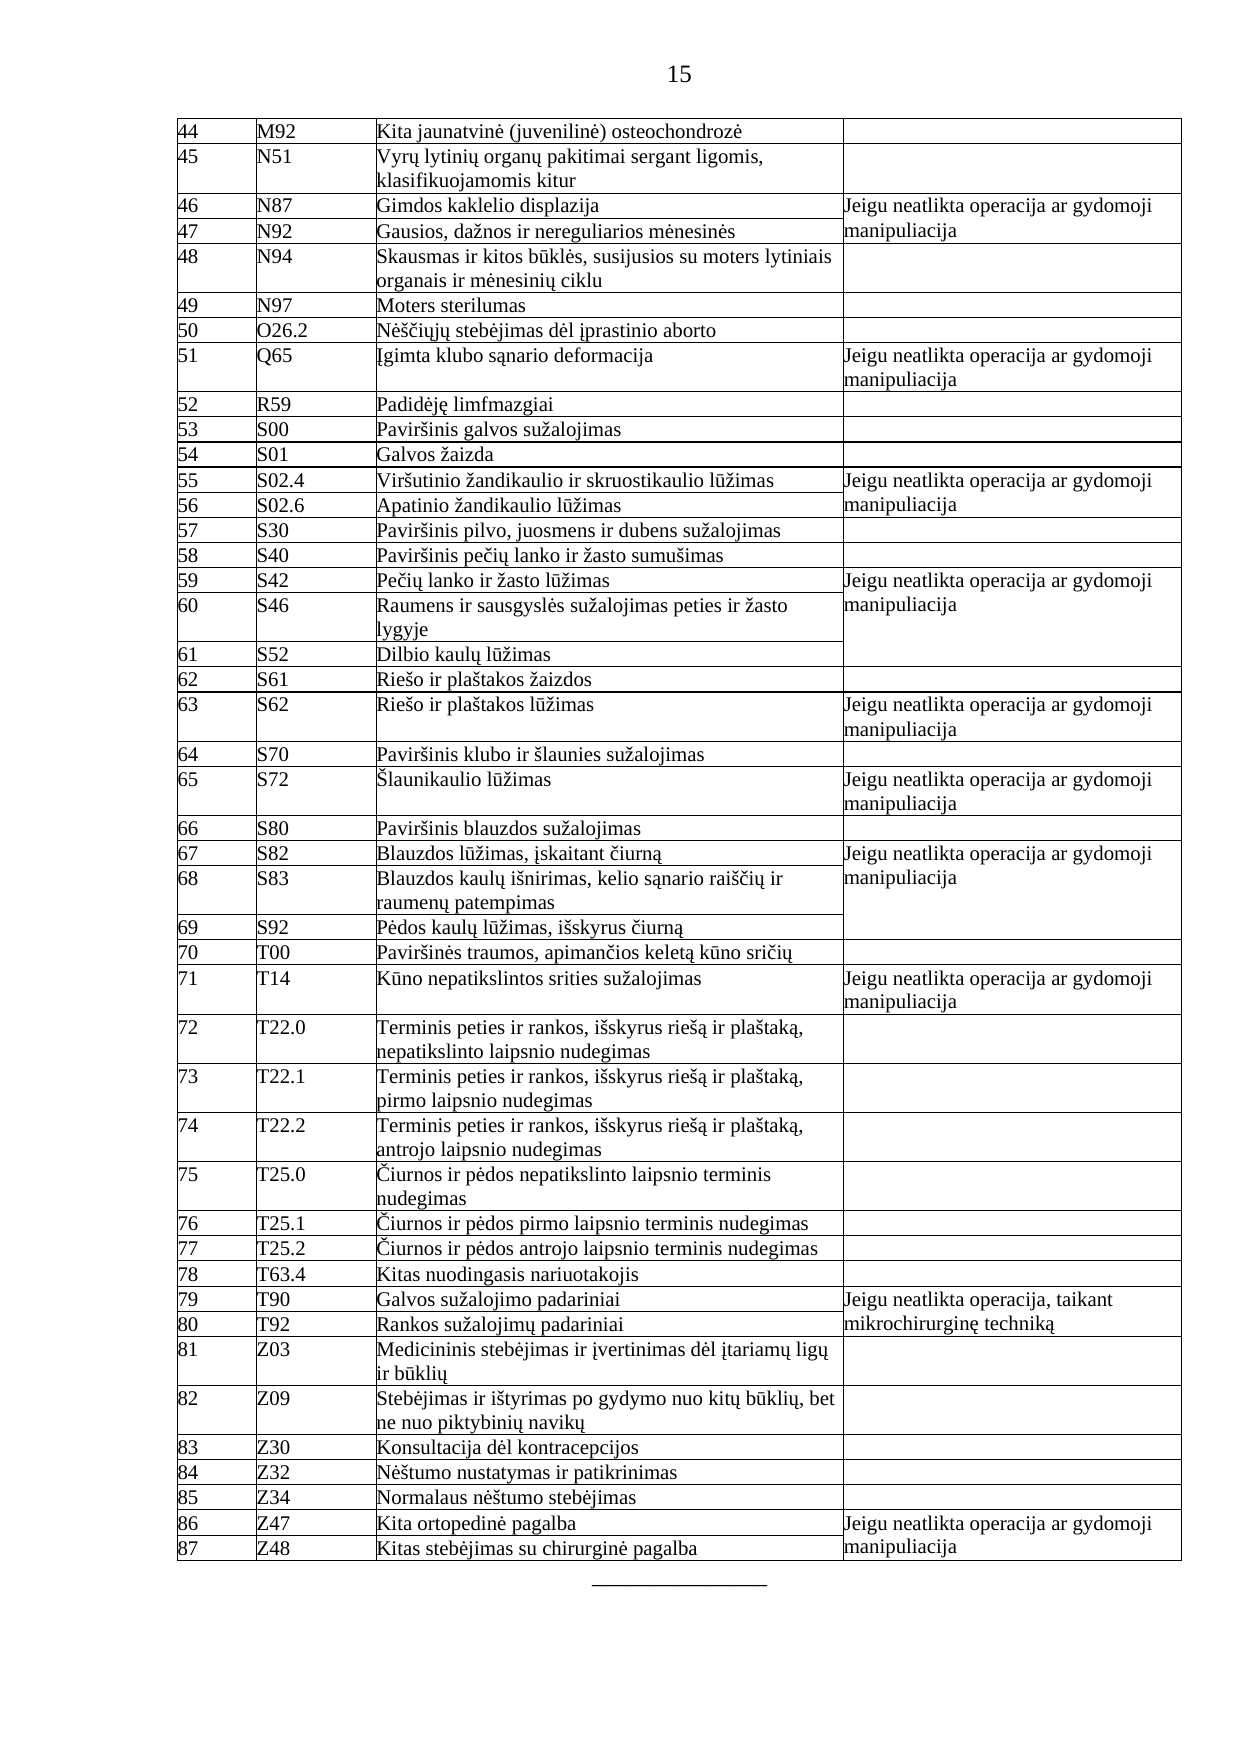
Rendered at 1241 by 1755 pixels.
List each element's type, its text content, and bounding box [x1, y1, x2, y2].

table_cell Z48 [257, 1536, 376, 1559]
table_cell [844, 443, 1181, 466]
table_cell 58 [178, 543, 256, 567]
table_cell Blauzdos lūžimas, įskaitant čiurną [377, 841, 843, 865]
table_cell T25.2 [257, 1236, 376, 1260]
table_cell Jeigu neatlikta operacija, taikant mikrochirurginę techniką [844, 1287, 1181, 1336]
table_cell Medicininis stebėjimas ir įvertinimas dėl įtariamų ligų ir būklių [377, 1337, 843, 1385]
table_cell [844, 417, 1181, 441]
table_cell S01 [257, 443, 376, 466]
table_cell Paviršinis blauzdos sužalojimas [377, 816, 843, 840]
table_cell Terminis peties ir rankos, išskyrus riešą ir plaštaką, antrojo laipsnio nudegimas [377, 1113, 843, 1161]
table_cell S70 [257, 742, 376, 766]
table_cell 72 [178, 1015, 256, 1063]
table_cell Gausios, dažnos ir nereguliarios mėnesinės [377, 219, 843, 243]
table_cell T00 [257, 940, 376, 964]
table_cell Jeigu neatlikta operacija ar gydomoji manipuliacija [844, 693, 1181, 741]
table_cell Galvos žaizda [377, 443, 843, 466]
table_cell [844, 293, 1181, 317]
table_cell 47 [178, 219, 256, 243]
table_cell 68 [178, 866, 256, 914]
table_cell 55 [178, 468, 256, 492]
table_cell 66 [178, 816, 256, 840]
table_cell Įgimta klubo sąnario deformacija [377, 343, 843, 391]
table_cell 81 [178, 1337, 256, 1385]
table_cell 86 [178, 1510, 256, 1534]
table_cell [844, 119, 1181, 143]
table_cell Pėdos kaulų lūžimas, išskyrus čiurną [377, 915, 843, 939]
table_cell Terminis peties ir rankos, išskyrus riešą ir plaštaką, pirmo laipsnio nudegimas [377, 1064, 843, 1112]
table_cell Rankos sužalojimų padariniai [377, 1312, 843, 1336]
table_cell 75 [178, 1162, 256, 1210]
table_cell M92 [257, 119, 376, 143]
table_cell Z34 [257, 1485, 376, 1509]
table_cell S52 [257, 642, 376, 666]
table_cell 74 [178, 1113, 256, 1161]
table_cell T90 [257, 1287, 376, 1311]
table_cell Viršutinio žandikaulio ir skruostikaulio lūžimas [377, 468, 843, 492]
table_cell [844, 244, 1181, 292]
table_cell [844, 816, 1181, 840]
table_cell S40 [257, 543, 376, 567]
table_cell Kitas stebėjimas su chirurginė pagalba [377, 1536, 843, 1559]
table_cell [844, 940, 1181, 964]
table_cell Stebėjimas ir ištyrimas po gydymo nuo kitų būklių, bet ne nuo piktybinių navikų [377, 1386, 843, 1434]
table_cell Jeigu neatlikta operacija ar gydomoji manipuliacija [844, 343, 1181, 391]
table_cell T22.2 [257, 1113, 376, 1161]
table_cell 63 [178, 693, 256, 741]
table_cell S61 [257, 667, 376, 691]
table_cell S02.4 [257, 468, 376, 492]
table_cell Nėštumo nustatymas ir patikrinimas [377, 1460, 843, 1484]
table_cell 48 [178, 244, 256, 292]
table_cell 70 [178, 940, 256, 964]
table_cell [844, 1261, 1181, 1286]
table_cell S62 [257, 693, 376, 741]
table_cell 53 [178, 417, 256, 441]
table_cell [844, 144, 1181, 192]
table_cell 60 [178, 593, 256, 641]
table_cell 85 [178, 1485, 256, 1509]
table_cell Jeigu neatlikta operacija ar gydomoji manipuliacija [844, 194, 1181, 243]
table_cell Riešo ir plaštakos lūžimas [377, 693, 843, 741]
table_cell [844, 1211, 1181, 1235]
table_cell [844, 1485, 1181, 1509]
table_cell Z47 [257, 1510, 376, 1534]
table_cell 82 [178, 1386, 256, 1434]
table_cell Paviršinis klubo ir šlaunies sužalojimas [377, 742, 843, 766]
table_cell T25.1 [257, 1211, 376, 1235]
table_cell 73 [178, 1064, 256, 1112]
table_cell Blauzdos kaulų išnirimas, kelio sąnario raiščių ir raumenų patempimas [377, 866, 843, 914]
table_cell 76 [178, 1211, 256, 1235]
table_cell Z09 [257, 1386, 376, 1434]
table_cell N87 [257, 194, 376, 217]
table_cell [844, 392, 1181, 416]
table_cell 54 [178, 443, 256, 466]
table_cell Terminis peties ir rankos, išskyrus riešą ir plaštaką, nepatikslinto laipsnio nudegimas [377, 1015, 843, 1063]
table_cell T22.0 [257, 1015, 376, 1063]
table_cell [844, 667, 1181, 691]
table_cell Z03 [257, 1337, 376, 1385]
table_cell Paviršinis pilvo, juosmens ir dubens sužalojimas [377, 518, 843, 542]
table_cell 78 [178, 1261, 256, 1286]
table_cell 64 [178, 742, 256, 766]
table_cell Padidėję limfmazgiai [377, 392, 843, 416]
table_cell Raumens ir sausgyslės sužalojimas peties ir žasto lygyje [377, 593, 843, 641]
table_cell O26.2 [257, 318, 376, 342]
table_cell Šlaunikaulio lūžimas [377, 767, 843, 815]
table_cell [844, 1015, 1181, 1063]
table_cell Jeigu neatlikta operacija ar gydomoji manipuliacija [844, 841, 1181, 939]
table_cell [844, 518, 1181, 542]
table_cell Paviršinis pečių lanko ir žasto sumušimas [377, 543, 843, 567]
table_cell Z30 [257, 1435, 376, 1459]
table_cell 62 [178, 667, 256, 691]
table_cell 50 [178, 318, 256, 342]
table_cell [844, 1337, 1181, 1385]
table_cell S30 [257, 518, 376, 542]
table_cell N51 [257, 144, 376, 192]
table_cell S02.6 [257, 493, 376, 517]
table_cell Riešo ir plaštakos žaizdos [377, 667, 843, 691]
table_cell 51 [178, 343, 256, 391]
table_cell Normalaus nėštumo stebėjimas [377, 1485, 843, 1509]
table_cell [844, 1460, 1181, 1484]
table_cell Gimdos kaklelio displazija [377, 194, 843, 217]
table_cell Jeigu neatlikta operacija ar gydomoji manipuliacija [844, 1510, 1181, 1559]
table_cell S00 [257, 417, 376, 441]
table_cell [844, 1113, 1181, 1161]
table_cell 71 [178, 965, 256, 1013]
table_cell T22.1 [257, 1064, 376, 1112]
table_cell Apatinio žandikaulio lūžimas [377, 493, 843, 517]
table_cell Jeigu neatlikta operacija ar gydomoji manipuliacija [844, 767, 1181, 815]
table_cell 87 [178, 1536, 256, 1559]
table_cell 49 [178, 293, 256, 317]
table_cell T63.4 [257, 1261, 376, 1286]
table_cell 80 [178, 1312, 256, 1336]
table_cell S82 [257, 841, 376, 865]
table_cell 79 [178, 1287, 256, 1311]
table_cell Kitas nuodingasis nariuotakojis [377, 1261, 843, 1286]
table_cell Paviršinis galvos sužalojimas [377, 417, 843, 441]
table_cell T25.0 [257, 1162, 376, 1210]
table_cell S83 [257, 866, 376, 914]
table_cell 61 [178, 642, 256, 666]
table_cell 46 [178, 194, 256, 217]
table_cell 65 [178, 767, 256, 815]
table_cell [844, 1236, 1181, 1260]
table_cell 84 [178, 1460, 256, 1484]
table_cell Čiurnos ir pėdos nepatikslinto laipsnio terminis nudegimas [377, 1162, 843, 1210]
table_cell 56 [178, 493, 256, 517]
table_cell Kita jaunatvinė (juvenilinė) osteochondrozė [377, 119, 843, 143]
table_cell 45 [178, 144, 256, 192]
table_cell Konsultacija dėl kontracepcijos [377, 1435, 843, 1459]
table_cell [844, 1386, 1181, 1434]
table_cell Čiurnos ir pėdos antrojo laipsnio terminis nudegimas [377, 1236, 843, 1260]
table_cell S42 [257, 568, 376, 592]
table_cell 69 [178, 915, 256, 939]
table_cell Jeigu neatlikta operacija ar gydomoji manipuliacija [844, 965, 1181, 1013]
table_cell Kūno nepatikslintos srities sužalojimas [377, 965, 843, 1013]
table_cell Moters sterilumas [377, 293, 843, 317]
table_cell 44 [178, 119, 256, 143]
table_cell T92 [257, 1312, 376, 1336]
table_cell Čiurnos ir pėdos pirmo laipsnio terminis nudegimas [377, 1211, 843, 1235]
table_cell N92 [257, 219, 376, 243]
table_cell S92 [257, 915, 376, 939]
table_cell 83 [178, 1435, 256, 1459]
table_cell Jeigu neatlikta operacija ar gydomoji manipuliacija [844, 468, 1181, 517]
table_cell Skausmas ir kitos būklės, susijusios su moters lytiniais organais ir mėnesinių ciklu [377, 244, 843, 292]
table_cell Galvos sužalojimo padariniai [377, 1287, 843, 1311]
text ______________ [177, 1561, 1181, 1589]
table_cell Z32 [257, 1460, 376, 1484]
table_cell [844, 1162, 1181, 1210]
table_cell S72 [257, 767, 376, 815]
table_cell S46 [257, 593, 376, 641]
table_cell S80 [257, 816, 376, 840]
table_cell 67 [178, 841, 256, 865]
table_cell [844, 1435, 1181, 1459]
table_cell R59 [257, 392, 376, 416]
table_cell Vyrų lytinių organų pakitimai sergant ligomis, klasifikuojamomis kitur [377, 144, 843, 192]
table_cell Jeigu neatlikta operacija ar gydomoji manipuliacija [844, 568, 1181, 666]
table_cell T14 [257, 965, 376, 1013]
table_cell Pečių lanko ir žasto lūžimas [377, 568, 843, 592]
table_cell Dilbio kaulų lūžimas [377, 642, 843, 666]
table_cell 59 [178, 568, 256, 592]
table_cell Q65 [257, 343, 376, 391]
table_cell [844, 1064, 1181, 1112]
table_cell [844, 543, 1181, 567]
table_cell 52 [178, 392, 256, 416]
table_cell [844, 318, 1181, 342]
table_cell Kita ortopedinė pagalba [377, 1510, 843, 1534]
table_cell N97 [257, 293, 376, 317]
table_cell N94 [257, 244, 376, 292]
table_cell Nėščiųjų stebėjimas dėl įprastinio aborto [377, 318, 843, 342]
table_cell [844, 742, 1181, 766]
table_cell 77 [178, 1236, 256, 1260]
table_cell 57 [178, 518, 256, 542]
table_cell Paviršinės traumos, apimančios keletą kūno sričių [377, 940, 843, 964]
